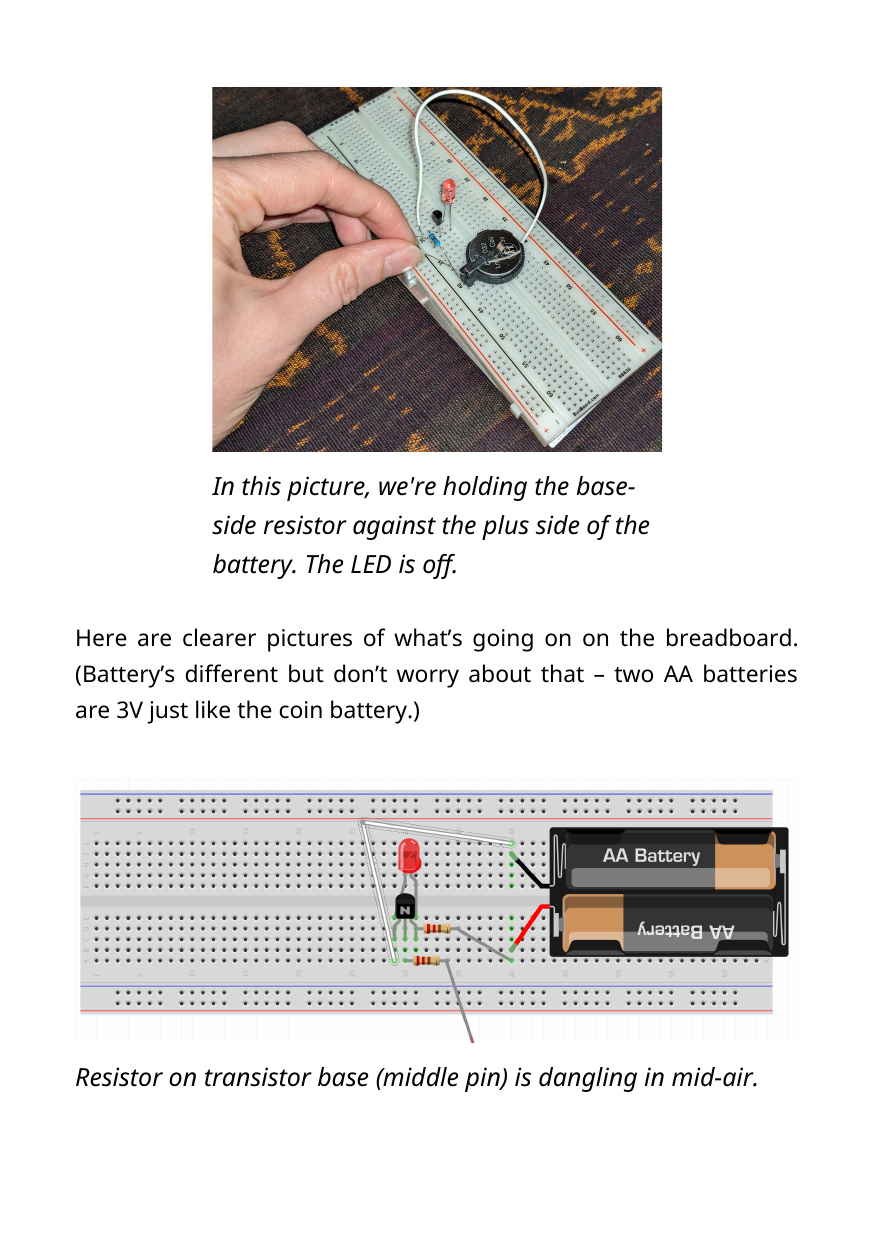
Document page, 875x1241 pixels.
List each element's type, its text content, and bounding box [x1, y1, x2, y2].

text Resistor on transistor base (middle pin) is dangling in mid-air. [75, 1043, 799, 1094]
text In this picture, we're holding the base-side resistor against the plus side of the battery. The LED is off. [212, 452, 662, 581]
text Here are clearer pictures of what’s going on on the breadboard. (Battery’s different but don’t worry about that – two AA batteries are 3V just like the coin battery.) [75, 622, 799, 725]
picture [212, 87, 663, 452]
picture [75, 778, 800, 1043]
